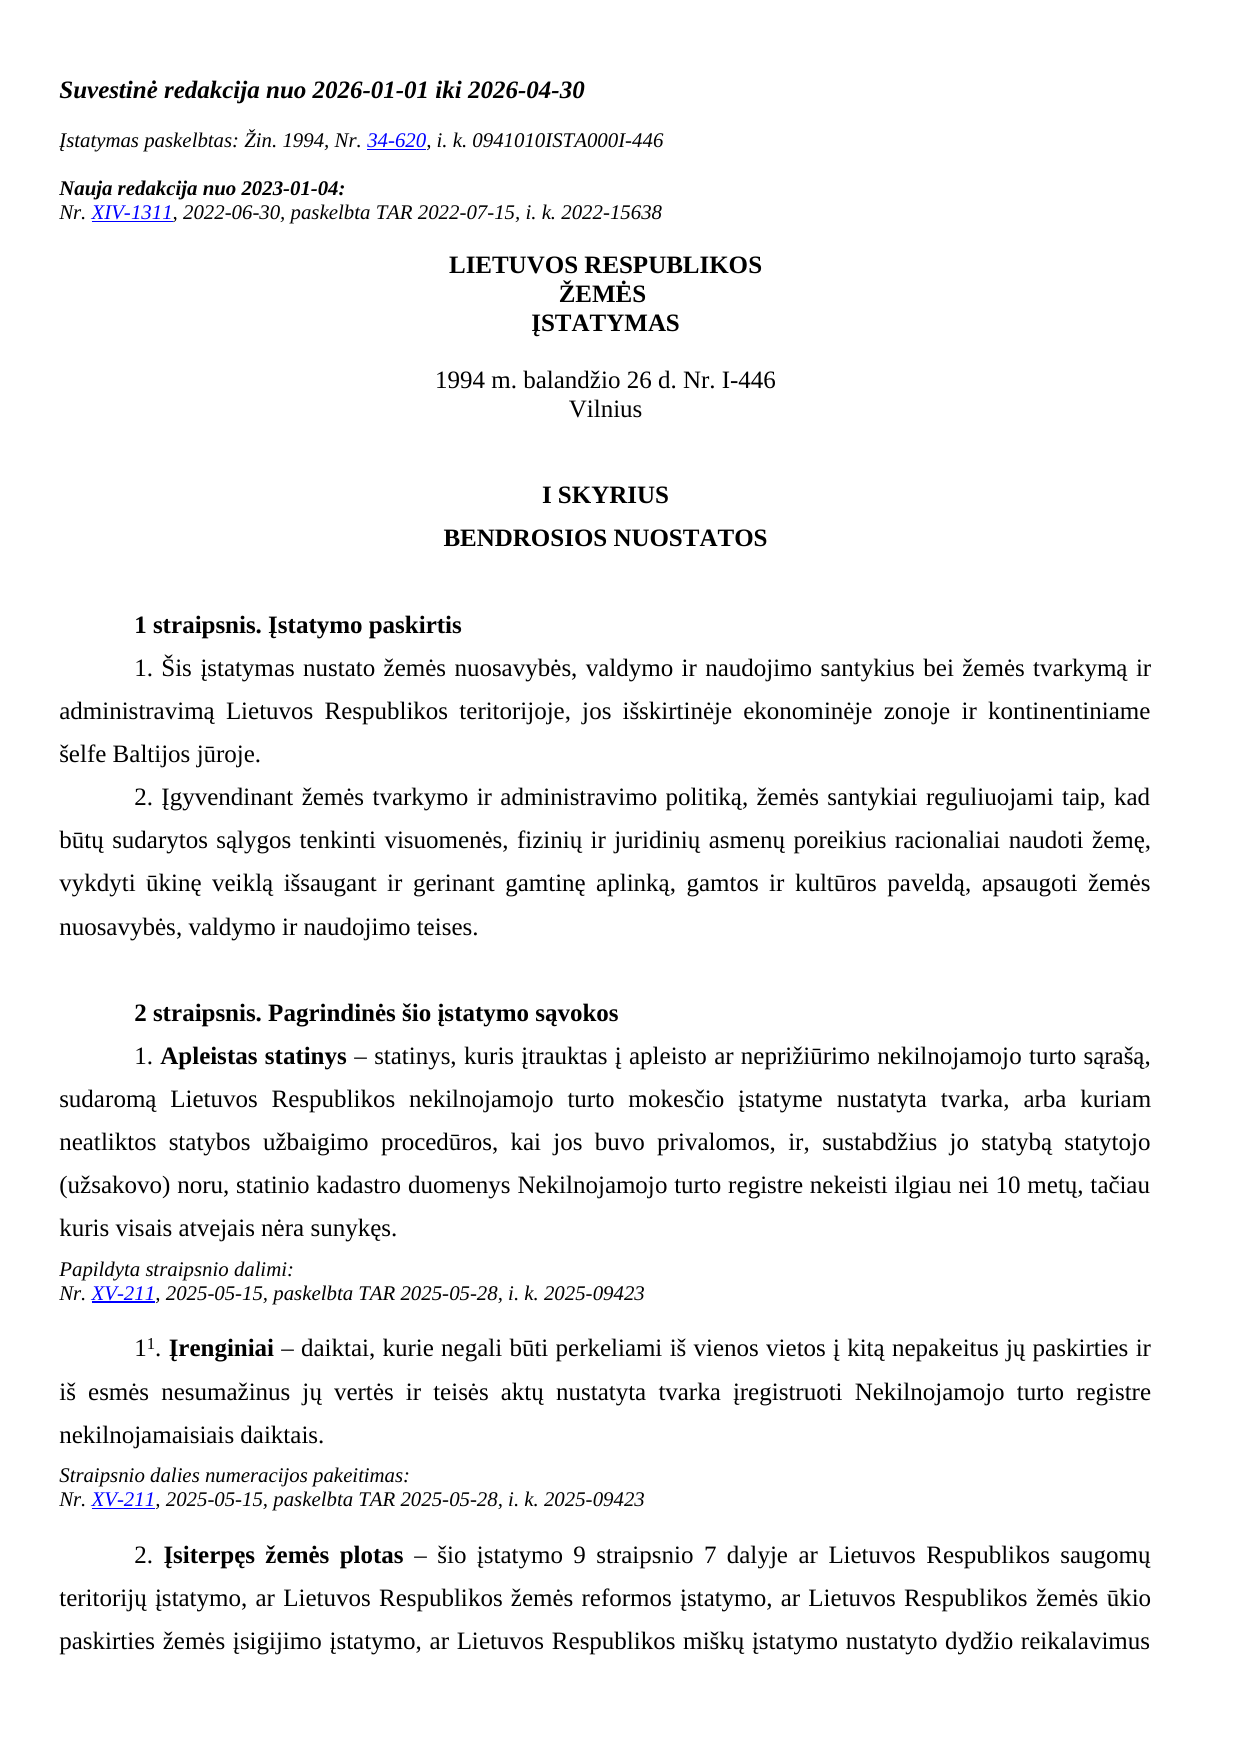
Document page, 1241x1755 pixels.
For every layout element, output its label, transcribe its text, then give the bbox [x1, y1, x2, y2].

text Papildyta straipsnio dalimi: [59, 1257, 1152, 1281]
text 11. Įrenginiai – daiktai, kurie negali būti perkeliami iš vienos vietos į kitą nepakeitus jų paskirties ir iš esmės nesumažinus jų vertės ir teisės aktų nustatyta tvarka įregistruoti Nekilnojamojo turto registre nekilnojamaisiais daiktais. [59, 1333, 1152, 1448]
text Nr. XV-211, 2025-05-15, paskelbta TAR 2025-05-28, i. k. 2025-09423 [59, 1281, 1152, 1305]
text 2 straipsnis. Pagrindinės šio įstatymo sąvokos [59, 998, 1152, 1027]
text I SKyRIuS [59, 480, 1152, 509]
text 2. Įgyvendinant žemės tvarkymo ir administravimo politiką, žemės santykiai reguliuojami taip, kad būtų sudarytos sąlygos tenkinti visuomenės, fizinių ir juridinių asmenų poreikius racionaliai naudoti žemę, vykdyti ūkinę veiklą išsaugant ir gerinant gamtinę aplinką, gamtos ir kultūros paveldą, apsaugoti žemės nuosavybės, valdymo ir naudojimo teises. [59, 782, 1152, 940]
text 2. Įsiterpęs žemės plotas – šio įstatymo 9 straipsnio 7 dalyje ar Lietuvos Respublikos saugomų teritorijų įstatymo, ar Lietuvos Respublikos žemės reformos įstatymo, ar Lietuvos Respublikos žemės ūkio paskirties žemės įsigijimo įstatymo, ar Lietuvos Respublikos miškų įstatymo nustatyto dydžio reikalavimus [59, 1540, 1152, 1655]
text LIETUVOS RESPUBLIKOS [59, 250, 1152, 279]
text 1 straipsnis. Įstatymo paskirtis [59, 610, 1152, 638]
text Nauja redakcija nuo 2023-01-04: [59, 176, 1152, 200]
text 1. Apleistas statinys – statinys, kuris įtrauktas į apleisto ar neprižiūrimo nekilnojamojo turto sąrašą, sudaromą Lietuvos Respublikos nekilnojamojo turto mokesčio įstatyme nustatyta tvarka, arba kuriam neatliktos statybos užbaigimo procedūros, kai jos buvo privalomos, ir, sustabdžius jo statybą statytojo (užsakovo) noru, statinio kadastro duomenys Nekilnojamojo turto registre nekeisti ilgiau nei 10 metų, tačiau kuris visais atvejais nėra sunykęs. [59, 1041, 1152, 1242]
text Straipsnio dalies numeracijos pakeitimas: [59, 1463, 1152, 1487]
text BENDROSIOS NUOSTATOS [59, 523, 1152, 552]
text ŽEMĖS [59, 279, 1152, 308]
text Nr. XIV-1311, 2022-06-30, paskelbta TAR 2022-07-15, i. k. 2022-15638 [59, 200, 1152, 224]
text ĮSTATYMAS [59, 308, 1152, 337]
text Vilnius [59, 394, 1152, 423]
text 1. Šis įstatymas nustato žemės nuosavybės, valdymo ir naudojimo santykius bei žemės tvarkymą ir administravimą Lietuvos Respublikos teritorijoje, jos išskirtinėje ekonominėje zonoje ir kontinentiniame šelfe Baltijos jūroje. [59, 653, 1152, 768]
text Įstatymas paskelbtas: Žin. 1994, Nr. 34-620, i. k. 0941010ISTA000I-446 [59, 128, 1152, 152]
text Suvestinė redakcija nuo 2026-01-01 iki 2026-04-30 [59, 75, 1152, 104]
text 1994 m. balandžio 26 d. Nr. I-446 [59, 365, 1152, 394]
text Nr. XV-211, 2025-05-15, paskelbta TAR 2025-05-28, i. k. 2025-09423 [59, 1487, 1152, 1511]
